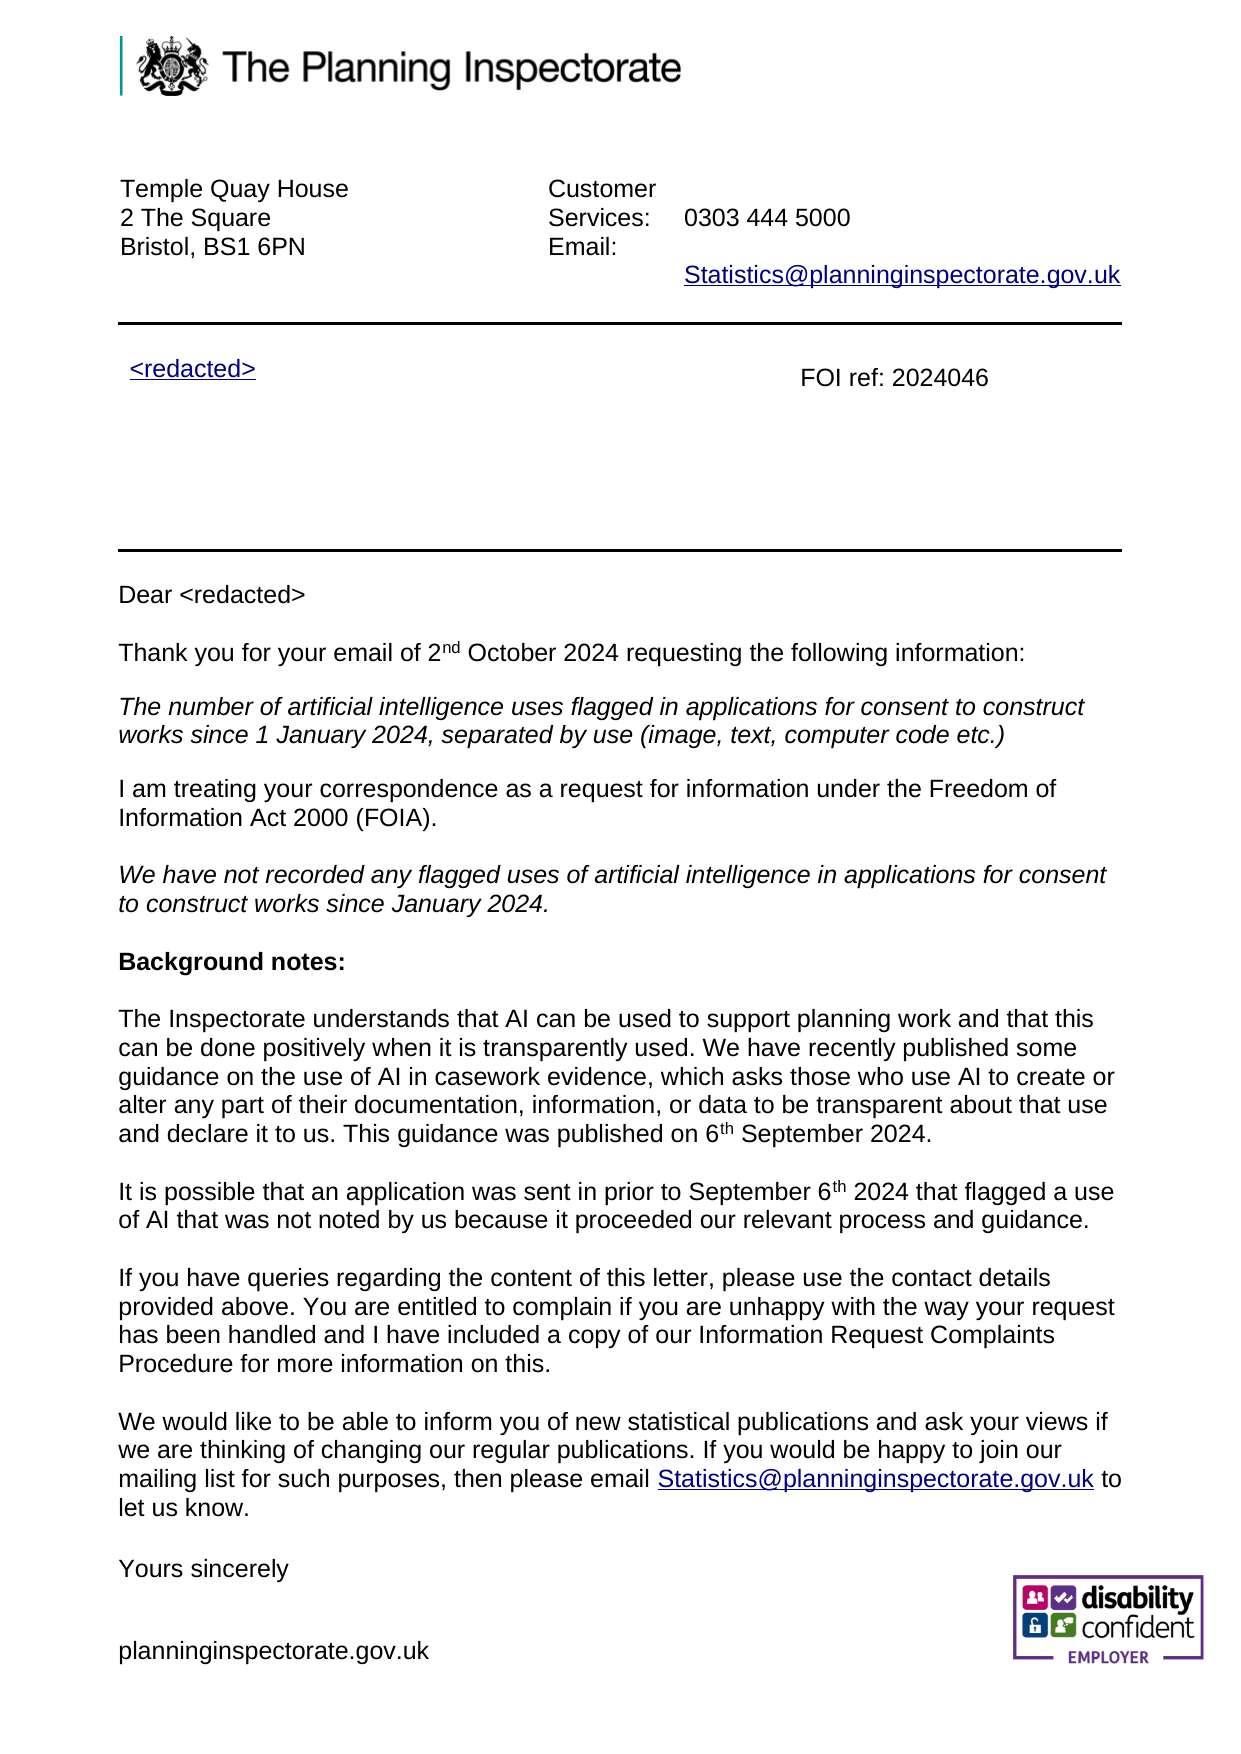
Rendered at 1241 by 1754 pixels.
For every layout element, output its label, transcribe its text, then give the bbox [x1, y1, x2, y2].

text We have not recorded any flagged uses of artificial intelligence in applications for consent to construct works since January 2024. [118, 860, 1122, 918]
table_cell [800, 401, 1122, 442]
table_header [572, 354, 800, 401]
text Dear <redacted> [118, 580, 1122, 609]
table_cell Temple Quay House 2 The Square Bristol, BS1 6PN [118, 144, 546, 291]
text Background notes: [118, 947, 1122, 975]
table_header <redacted> [118, 325, 561, 548]
text The number of artificial intelligence uses flagged in applications for consent to construct works since 1 January 2024, separated by use (image, text, computer code etc.) [118, 692, 1122, 749]
text If you have queries regarding the content of this letter, please use the contact details provided above. You are entitled to complain if you are unhappy with the way your request has been handled and I have included a copy of our Information Request Complaints Procedure for more information on this. [118, 1263, 1122, 1378]
text Thank you for your email of 2nd October 2024 requesting the following information: [118, 638, 1122, 667]
table_header [118, 31, 1122, 102]
text We would like to be able to inform you of new statistical publications and ask your views if we are thinking of changing our regular publications. If you would be happy to join our mailing list for such purposes, then please email Statistics@planninginspectorate.gov.uk to let us know. [118, 1407, 1122, 1522]
text I am treating your correspondence as a request for information under the Freedom of Information Act 2000 (FOIA). [118, 774, 1122, 832]
text Yours sincerely [118, 1554, 1122, 1583]
table_cell [572, 401, 800, 442]
table_cell Customer Services: Email: [546, 144, 682, 291]
table_cell [118, 102, 1122, 144]
table_cell 0303 444 5000 Statistics@planninginspectorate.gov.uk [682, 144, 1122, 291]
table_cell [572, 442, 800, 497]
table_header FOI ref: 2024046 [800, 354, 1122, 401]
table_header [561, 325, 1122, 548]
table_cell [800, 442, 1122, 497]
text The Inspectorate understands that AI can be used to support planning work and that this can be done positively when it is transparently used. We have recently published some guidance on the use of AI in casework evidence, which asks those who use AI to create or alter any part of their documentation, information, or data to be transparent about that use and declare it to us. This guidance was published on 6th September 2024. [118, 1004, 1122, 1148]
text It is possible that an application was sent in prior to September 6th 2024 that flagged a use of AI that was not noted by us because it proceeded our relevant process and guidance. [118, 1177, 1122, 1234]
